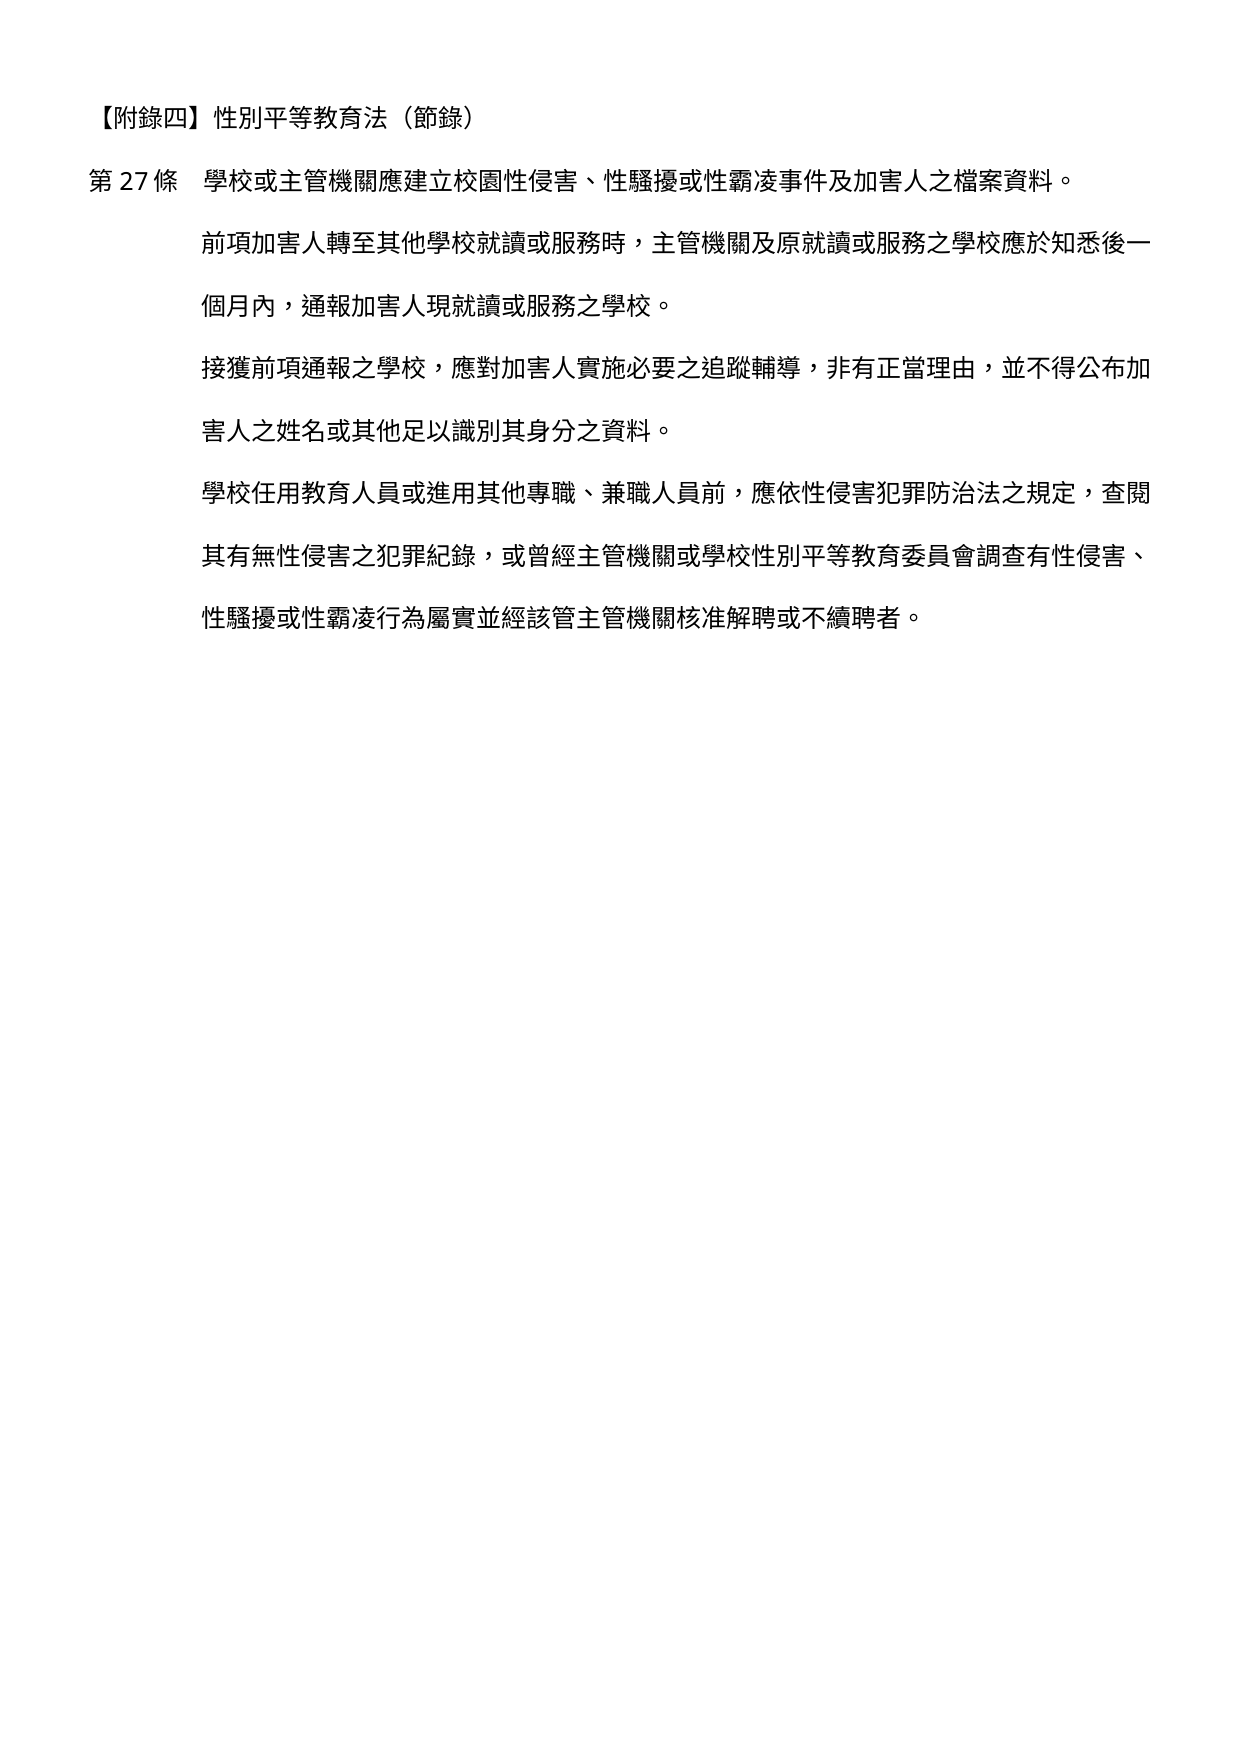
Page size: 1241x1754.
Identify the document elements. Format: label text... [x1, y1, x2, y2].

text 接獲前項通報之學校，應對加害人實施必要之追蹤輔導，非有正當理由，並不得公布加害人之姓名或其他足以識別其身分之資料。 [201, 325, 1152, 450]
text 學校任用教育人員或進用其他專職、兼職人員前，應依性侵害犯罪防治法之規定，查閱其有無性侵害之犯罪紀錄，或曾經主管機關或學校性別平等教育委員會調查有性侵害、性騷擾或性霸凌行為屬實並經該管主管機關核准解聘或不續聘者。 [201, 450, 1152, 638]
text 前項加害人轉至其他學校就讀或服務時，主管機關及原就讀或服務之學校應於知悉後一個月內，通報加害人現就讀或服務之學校。 [201, 200, 1152, 325]
text 【附錄四】性別平等教育法（節錄） [89, 75, 1152, 138]
text 第27條 學校或主管機關應建立校園性侵害、性騷擾或性霸凌事件及加害人之檔案資料。 [89, 138, 1152, 200]
